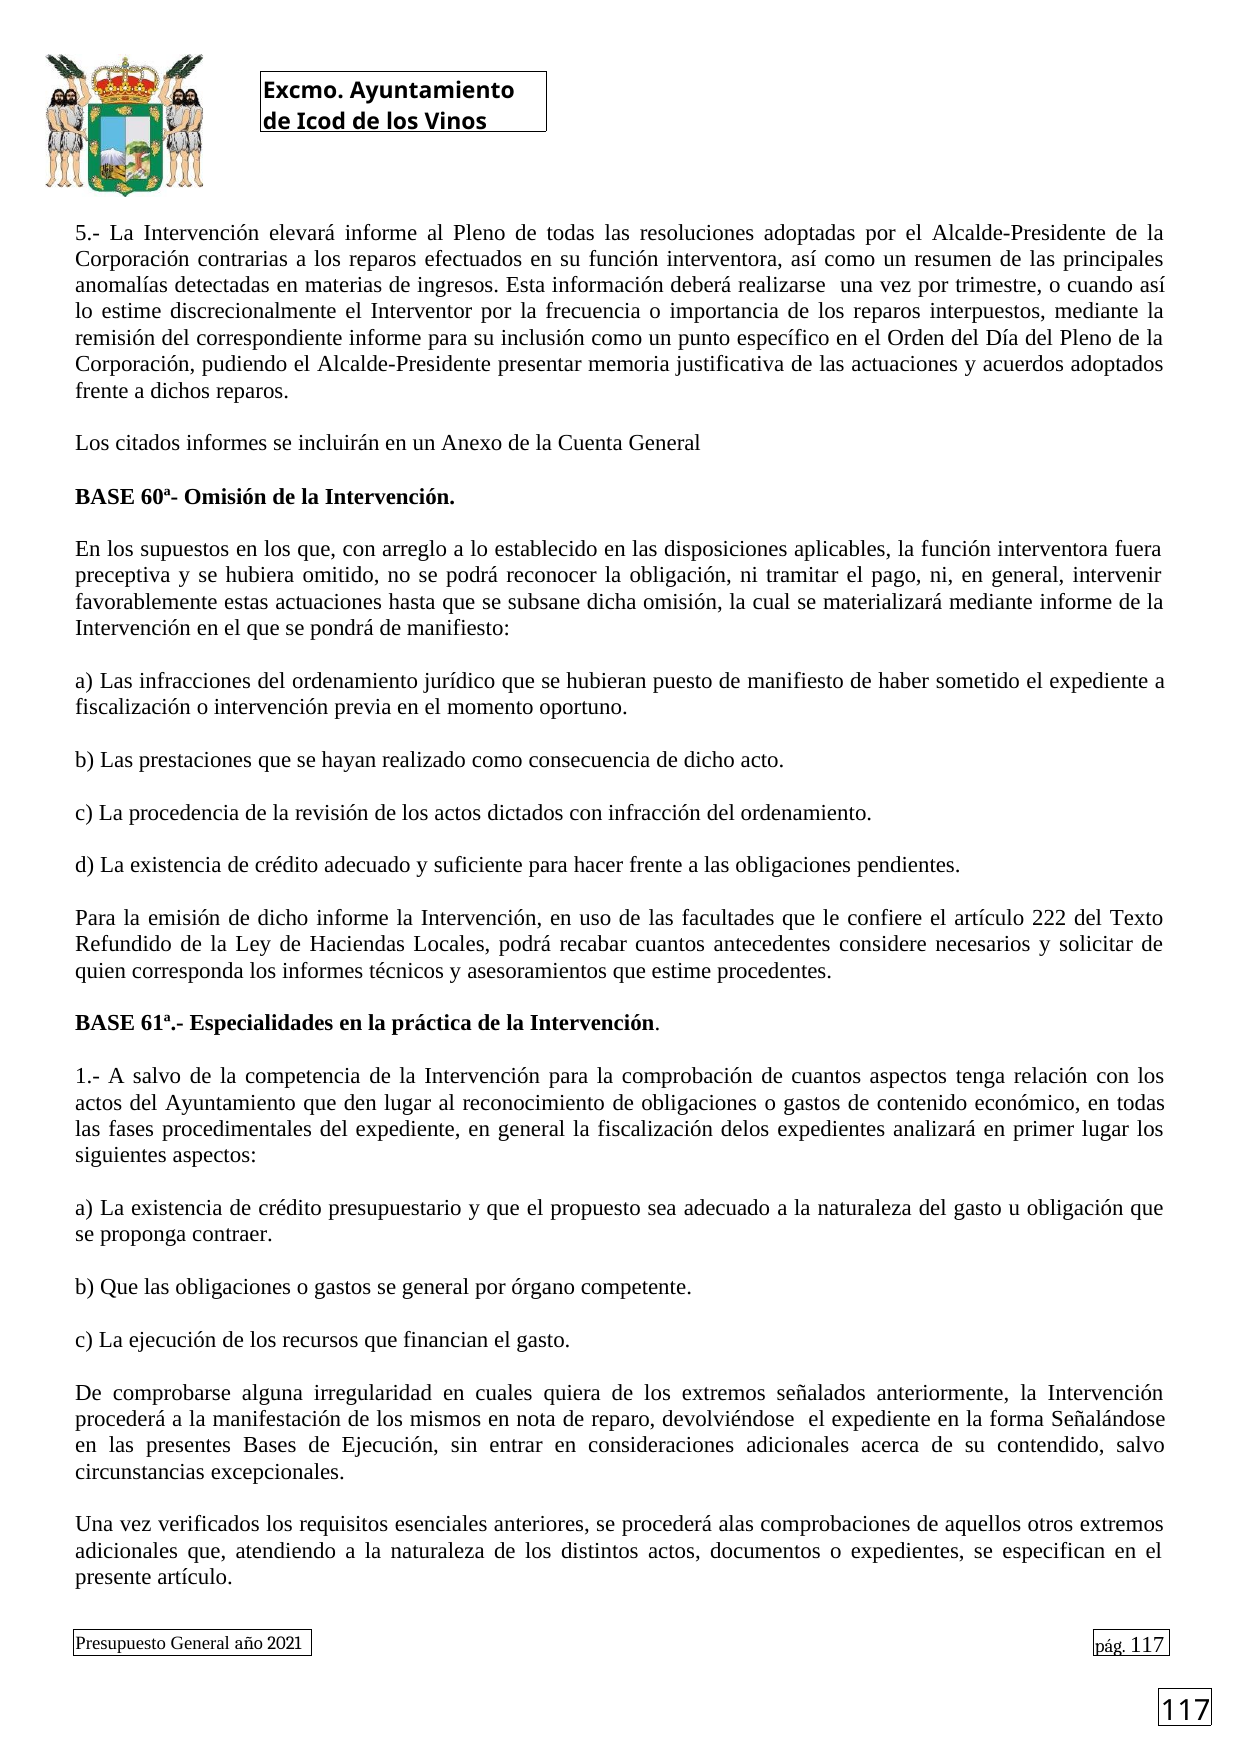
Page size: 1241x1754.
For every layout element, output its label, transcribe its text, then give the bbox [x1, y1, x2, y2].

list Las prestaciones que se hayan realizado como consecuencia de dicho acto. [75, 746, 1223, 772]
text 1.- A salvo de la competencia de la Intervención para la comprobación de cuantos aspectos tenga relación con los actos del Ayuntamiento que den lugar al reconocimiento de obligaciones o gastos de contenido económico, en todas las fases procedimentales del expediente, en general la fiscalización delos expedientes analizará en primer lugar los siguientes aspectos: [75, 1062, 1166, 1168]
subtitle BASE 61ª.- Especialidades en la práctica de la Intervención. [75, 1009, 1223, 1036]
list La ejecución de los recursos que financian el gasto. [75, 1326, 1223, 1352]
picture [45, 54, 204, 197]
text De comprobarse alguna irregularidad en cuales quiera de los extremos señalados anteriormente, la Intervención procederá a la manifestación de los mismos en nota de reparo, devolviéndose el expediente en la forma Señalándose en las presentes Bases de Ejecución, sin entrar en consideraciones adicionales acerca de su contendido, salvo circunstancias excepcionales. [75, 1379, 1166, 1484]
text 5.- La Intervención elevará informe al Pleno de todas las resoluciones adoptadas por el Alcalde-Presidente de la Corporación contrarias a los reparos efectuados en su función interventora, así como un resumen de las principales anomalías detectadas en materias de ingresos. Esta información deberá realizarse una vez por trimestre, o cuando así lo estime discrecionalmente el Interventor por la frecuencia o importancia de los reparos interpuestos, mediante la remisión del correspondiente informe para su inclusión como un punto específico en el Orden del Día del Pleno de la Corporación, pudiendo el Alcalde-Presidente presentar memoria justificativa de las actuaciones y acuerdos adoptados frente a dichos reparos. [75, 218, 1166, 403]
list Las infracciones del ordenamiento jurídico que se hubieran puesto de manifiesto de haber sometido el expediente a fiscalización o intervención previa en el momento oportuno. [75, 667, 1166, 719]
list La existencia de crédito adecuado y suficiente para hacer frente a las obligaciones pendientes. [75, 851, 1223, 878]
list La procedencia de la revisión de los actos dictados con infracción del ordenamiento. [75, 799, 1223, 825]
text Una vez verificados los requisitos esenciales anteriores, se procederá alas comprobaciones de aquellos otros extremos adicionales que, atendiendo a la naturaleza de los distintos actos, documentos o expedientes, se especifican en el presente artículo. [75, 1510, 1165, 1589]
text Para la emisión de dicho informe la Intervención, en uso de las facultades que le confiere el artículo 222 del Texto Refundido de la Ley de Haciendas Locales, podrá recabar cuantos antecedentes considere necesarios y solicitar de quien corresponda los informes técnicos y asesoramientos que estime procedentes. [75, 904, 1165, 983]
text En los supuestos en los que, con arreglo a lo establecido en las disposiciones aplicables, la función interventora fuera preceptiva y se hubiera omitido, no se podrá reconocer la obligación, ni tramitar el pago, ni, en general, intervenir favorablemente estas actuaciones hasta que se subsane dicha omisión, la cual se materializará mediante informe de la Intervención en el que se pondrá de manifiesto: [75, 535, 1165, 640]
list La existencia de crédito presupuestario y que el propuesto sea adecuado a la naturaleza del gasto u obligación que se proponga contraer. [75, 1194, 1164, 1247]
subtitle BASE 60ª- Omisión de la Intervención. [75, 483, 1223, 509]
list Que las obligaciones o gastos se general por órgano competente. [75, 1273, 1223, 1299]
text Los citados informes se incluirán en un Anexo de la Cuenta General [75, 429, 1223, 456]
